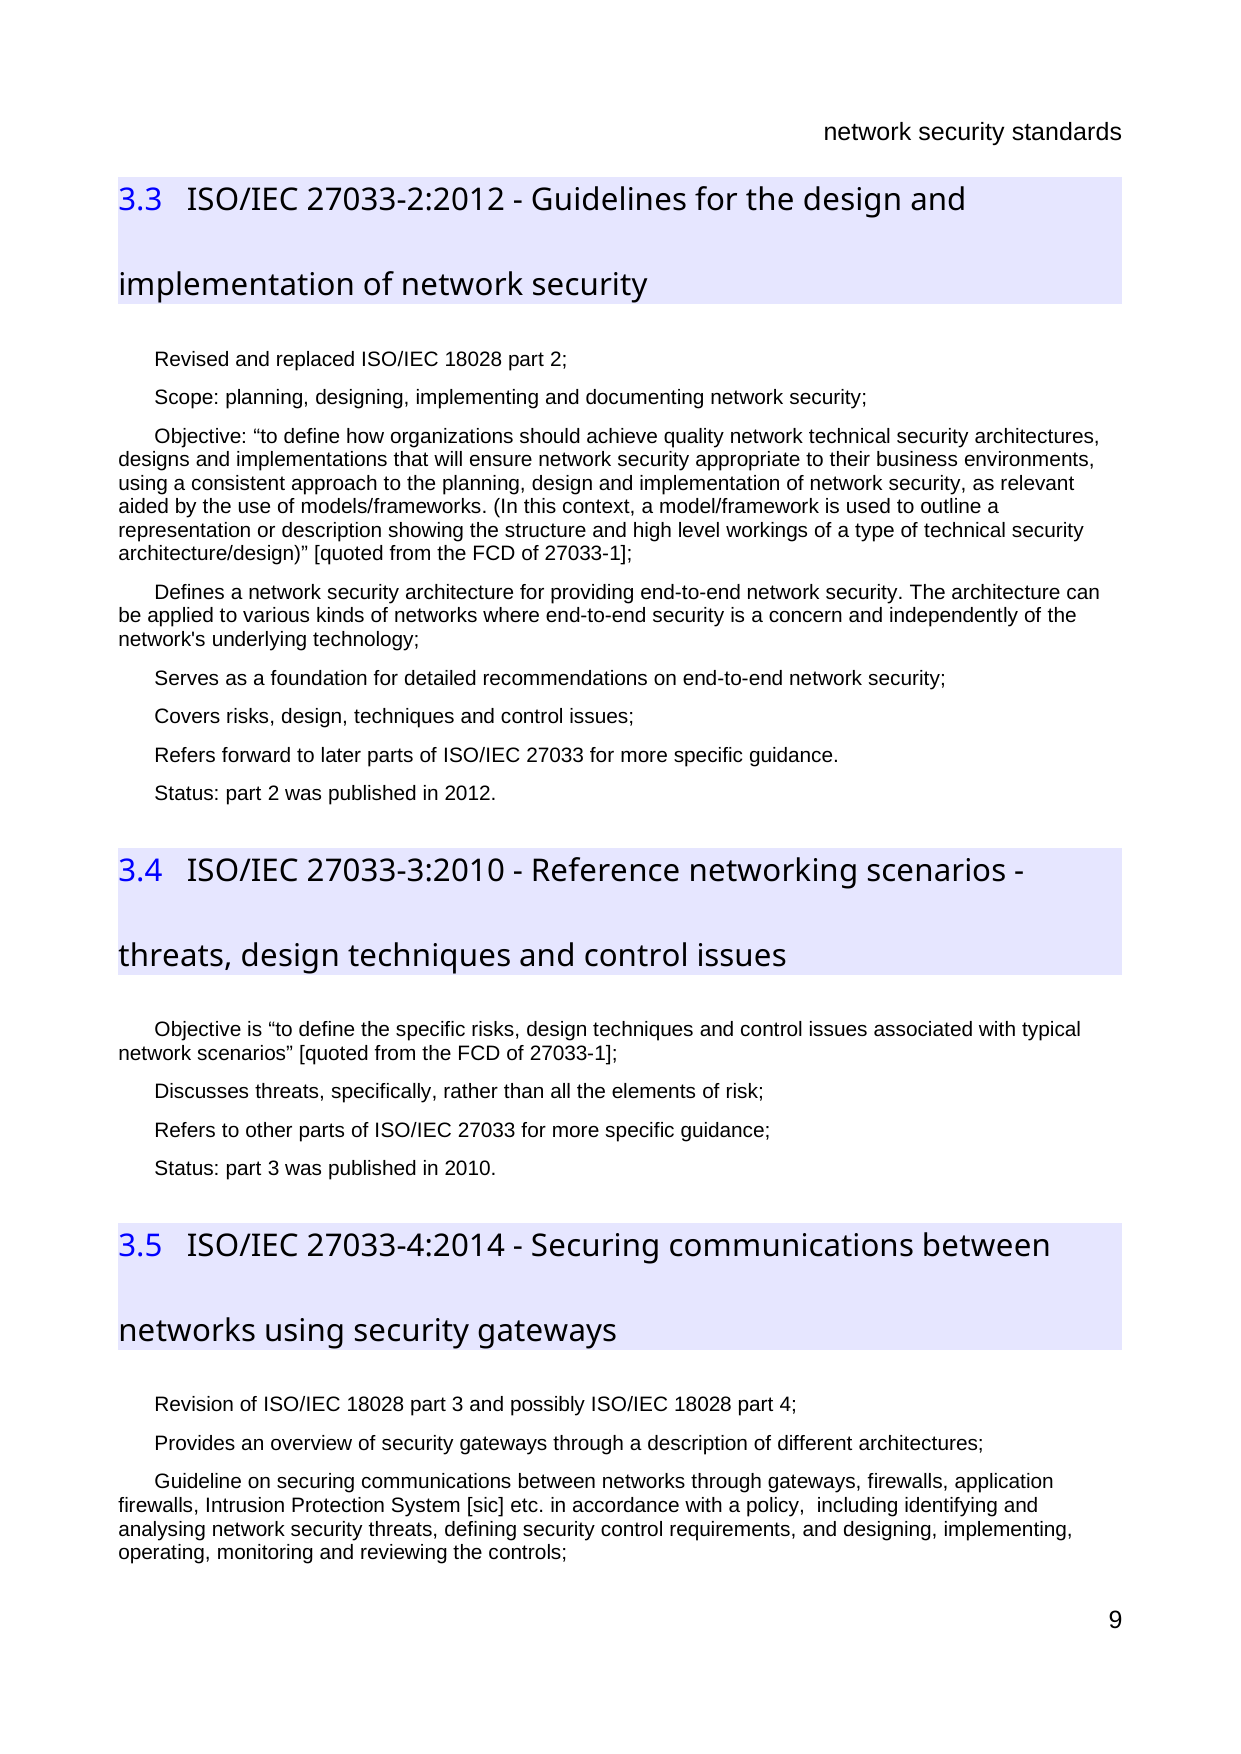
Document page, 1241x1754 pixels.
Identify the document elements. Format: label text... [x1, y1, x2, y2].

text Status: part 3 was published in 2010. [118, 1157, 1122, 1180]
text Objective: “to define how organizations should achieve quality network technical security architectures, designs and implementations that will ensure network security appropriate to their business environments, using a consistent approach to the planning, design and implementation of network security, as relevant aided by the use of models/frameworks. (In this context, a model/framework is used to outline a representation or description showing the structure and high level workings of a type of technical security architecture/design)” [quoted from the FCD of 27033-1]; [118, 424, 1122, 565]
text Objective is “to define the specific risks, design techniques and control issues associated with typical network scenarios” [quoted from the FCD of 27033-1]; [118, 1018, 1122, 1065]
text Serves as a foundation for detailed recommendations on end-to-end network security; [118, 666, 1122, 689]
text Status: part 2 was published in 2012. [118, 782, 1122, 805]
text Defines a network security architecture for providing end-to-end network security. The architecture can be applied to various kinds of networks where end-to-end security is a concern and independently of the network's underlying technology; [118, 580, 1122, 651]
text Refers to other parts of ISO/IEC 27033 for more specific guidance; [118, 1118, 1122, 1142]
text Discusses threats, specifically, rather than all the elements of risk; [118, 1080, 1122, 1103]
subtitle ISO/IEC 27033-4:2014 - Securing communications between networks using security gateways [118, 1223, 1122, 1350]
text Refers forward to later parts of ISO/IEC 27033 for more specific guidance. [118, 743, 1122, 767]
text Covers risks, design, techniques and control issues; [118, 704, 1122, 728]
text Guideline on securing communications between networks through gateways, firewalls, application firewalls, Intrusion Protection System [sic] etc. in accordance with a policy, including identifying and analysing network security threats, defining security control requirements, and designing, implementing, operating, monitoring and reviewing the controls; [118, 1470, 1122, 1564]
text Provides an overview of security gateways through a description of different architectures; [118, 1431, 1122, 1455]
text Scope: planning, designing, implementing and documenting network security; [118, 386, 1122, 409]
text Revision of ISO/IEC 18028 part 3 and possibly ISO/IEC 18028 part 4; [118, 1393, 1122, 1416]
text Revised and replaced ISO/IEC 18028 part 2; [118, 347, 1122, 371]
subtitle ISO/IEC 27033-2:2012 - Guidelines for the design and implementation of network security [118, 177, 1122, 304]
subtitle ISO/IEC 27033-3:2010 - Reference networking scenarios - threats, design techniques and control issues [118, 848, 1122, 975]
